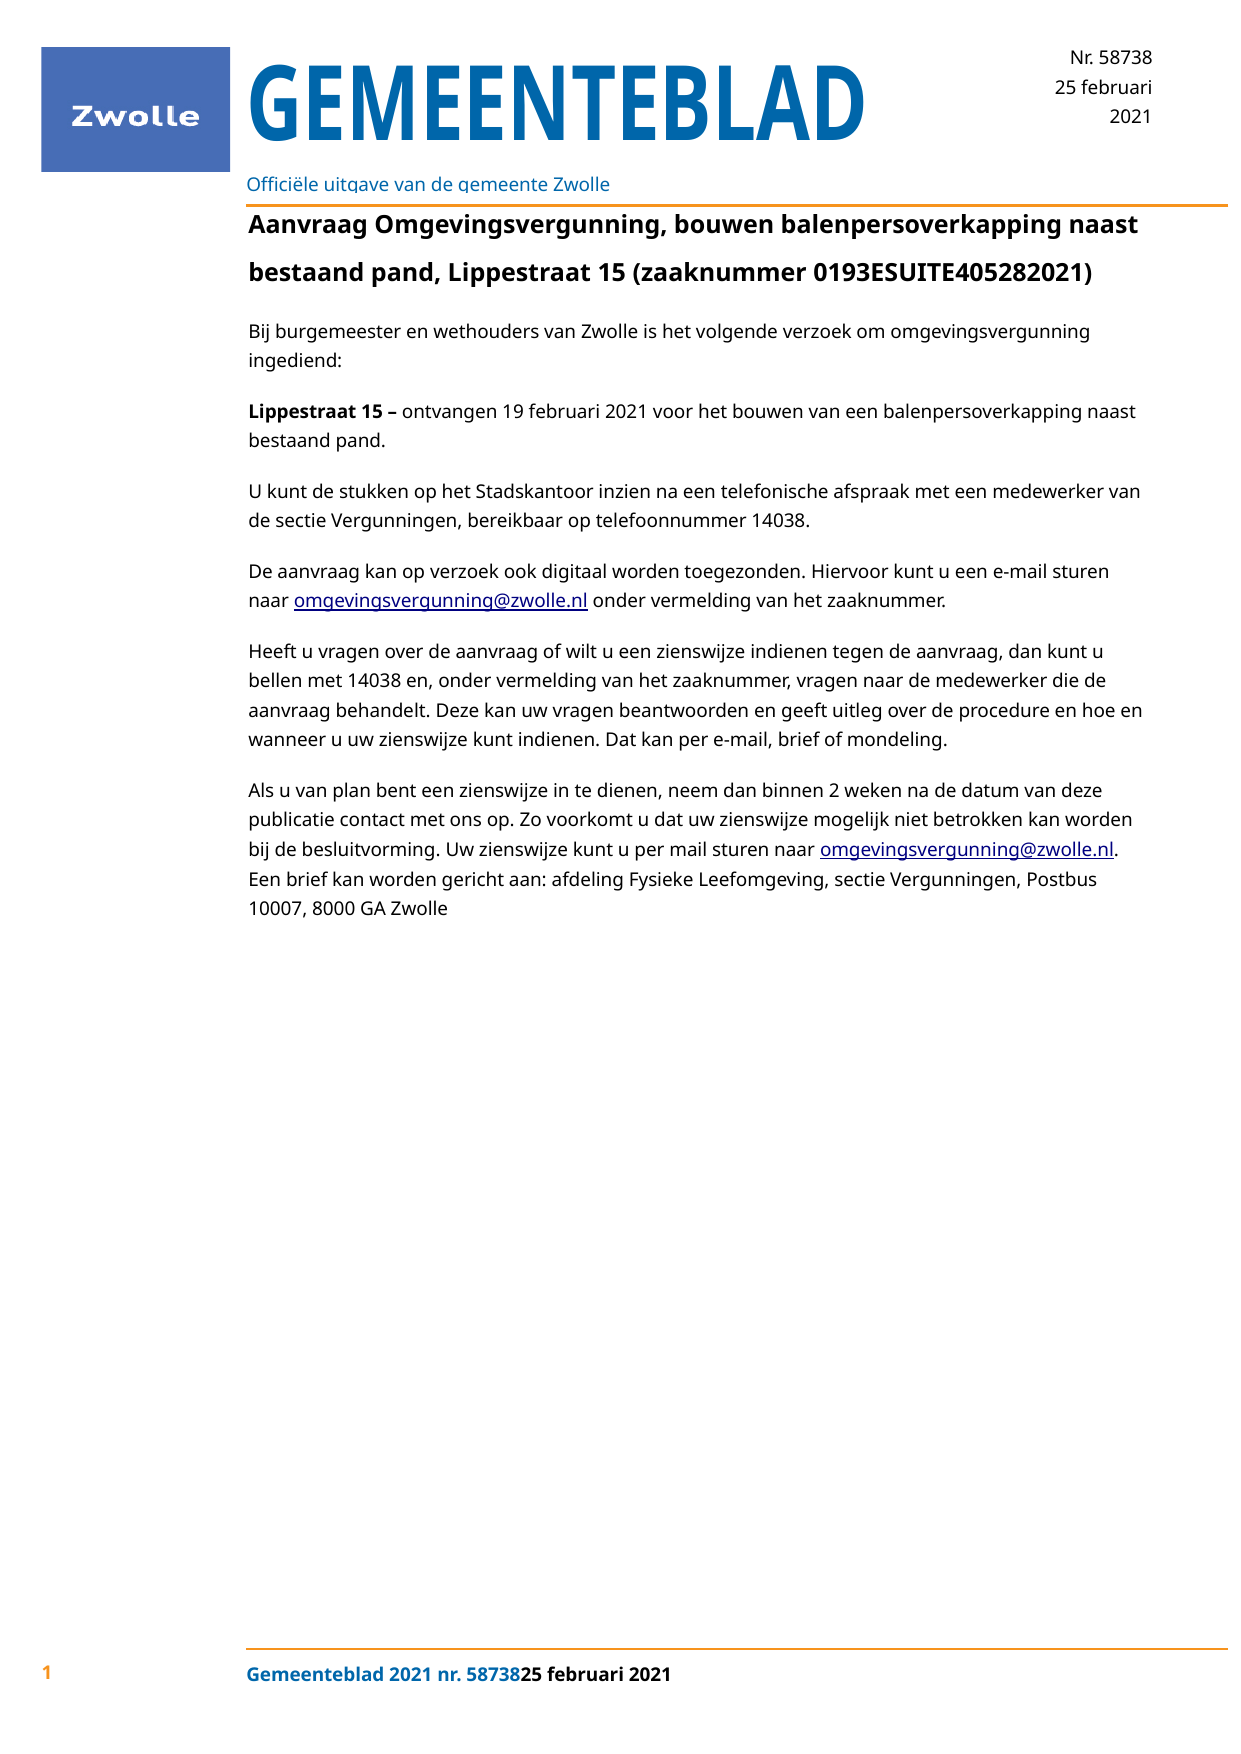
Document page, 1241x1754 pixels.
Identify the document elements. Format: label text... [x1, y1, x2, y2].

text Aanvraag Omgevingsvergunning, bouwen balenpersoverkapping naast bestaand pand, Lippestraat 15 (zaaknummer 0193ESUITE405282021) [248, 207, 1152, 288]
text Als u van plan bent een zienswijze in te dienen, neem dan binnen 2 weken na de datum van deze publicatie contact met ons op. Zo voorkomt u dat uw zienswijze mogelijk niet betrokken kan worden bij de besluitvorming. Uw zienswijze kunt u per mail sturen naar omgevingsvergunning@zwolle.nl. Een brief kan worden gericht aan: afdeling Fysieke Leefomgeving, sectie Vergunningen, Postbus 10007, 8000 GA Zwolle [248, 777, 1152, 921]
text De aanvraag kan op verzoek ook digitaal worden toegezonden. Hiervoor kunt u een e-mail sturen naar omgevingsvergunning@zwolle.nl onder vermelding van het zaaknummer. [248, 558, 1152, 613]
picture [41, 47, 231, 172]
text Lippestraat 15 – ontvangen 19 februari 2021 voor het bouwen van een balenpersoverkapping naast bestaand pand. [248, 398, 1152, 453]
text Heeft u vragen over de aanvraag of wilt u een zienswijze indienen tegen de aanvraag, dan kunt u bellen met 14038 en, onder vermelding van het zaaknummer, vragen naar de medewerker die de aanvraag behandelt. Deze kan uw vragen beantwoorden en geeft uitleg over de procedure en hoe en wanneer u uw zienswijze kunt indienen. Dat kan per e-mail, brief of mondeling. [248, 638, 1152, 752]
text U kunt de stukken op het Stadskantoor inzien na een telefonische afspraak met een medewerker van de sectie Vergunningen, bereikbaar op telefoonnummer 14038. [248, 478, 1152, 533]
text Bij burgemeester en wethouders van Zwolle is het volgende verzoek om omgevingsvergunning ingediend: [248, 318, 1152, 373]
